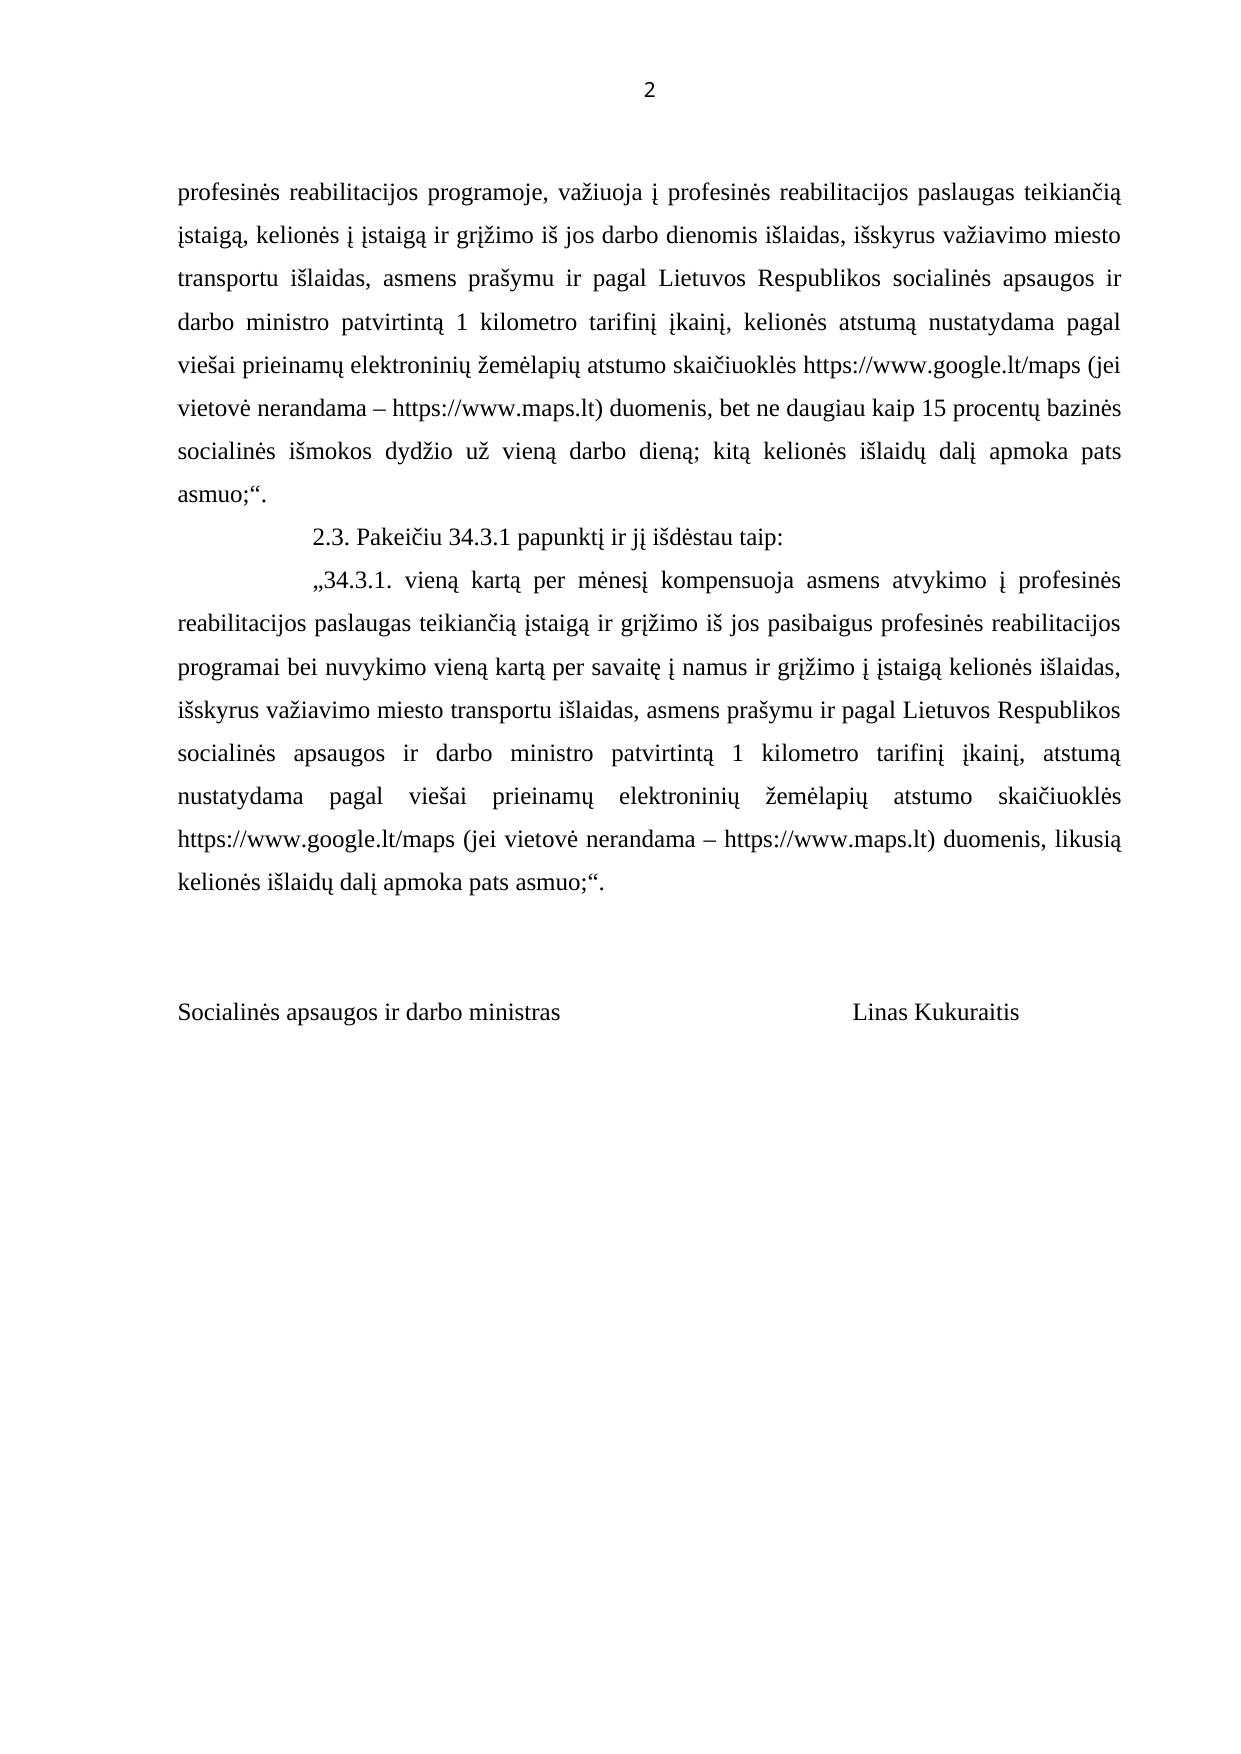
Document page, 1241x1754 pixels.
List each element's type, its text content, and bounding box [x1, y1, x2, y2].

text profesinės reabilitacijos programoje, važiuoja į profesinės reabilitacijos paslaugas teikiančią įstaigą, kelionės į įstaigą ir grįžimo iš jos darbo dienomis išlaidas, išskyrus važiavimo miesto transportu išlaidas, asmens prašymu ir pagal Lietuvos Respublikos socialinės apsaugos ir darbo ministro patvirtintą 1 kilometro tarifinį įkainį, kelionės atstumą nustatydama pagal viešai prieinamų elektroninių žemėlapių atstumo skaičiuoklės https://www.google.lt/maps (jei vietovė nerandama – https://www.maps.lt) duomenis, bet ne daugiau kaip 15 procentų bazinės socialinės išmokos dydžio už vieną darbo dieną; kitą kelionės išlaidų dalį apmoka pats asmuo;“. [177, 177, 1122, 508]
text 2.3. Pakeičiu 34.3.1 papunktį ir jį išdėstau taip: [177, 522, 1122, 551]
text Socialinės apsaugos ir darbo ministras Linas Kukuraitis [177, 997, 1122, 1025]
text „34.3.1. vieną kartą per mėnesį kompensuoja asmens atvykimo į profesinės reabilitacijos paslaugas teikiančią įstaigą ir grįžimo iš jos pasibaigus profesinės reabilitacijos programai bei nuvykimo vieną kartą per savaitę į namus ir grįžimo į įstaigą kelionės išlaidas, išskyrus važiavimo miesto transportu išlaidas, asmens prašymu ir pagal Lietuvos Respublikos socialinės apsaugos ir darbo ministro patvirtintą 1 kilometro tarifinį įkainį, atstumą nustatydama pagal viešai prieinamų elektroninių žemėlapių atstumo skaičiuoklės https://www.google.lt/maps (jei vietovė nerandama – https://www.maps.lt) duomenis, likusią kelionės išlaidų dalį apmoka pats asmuo;“. [177, 565, 1122, 896]
